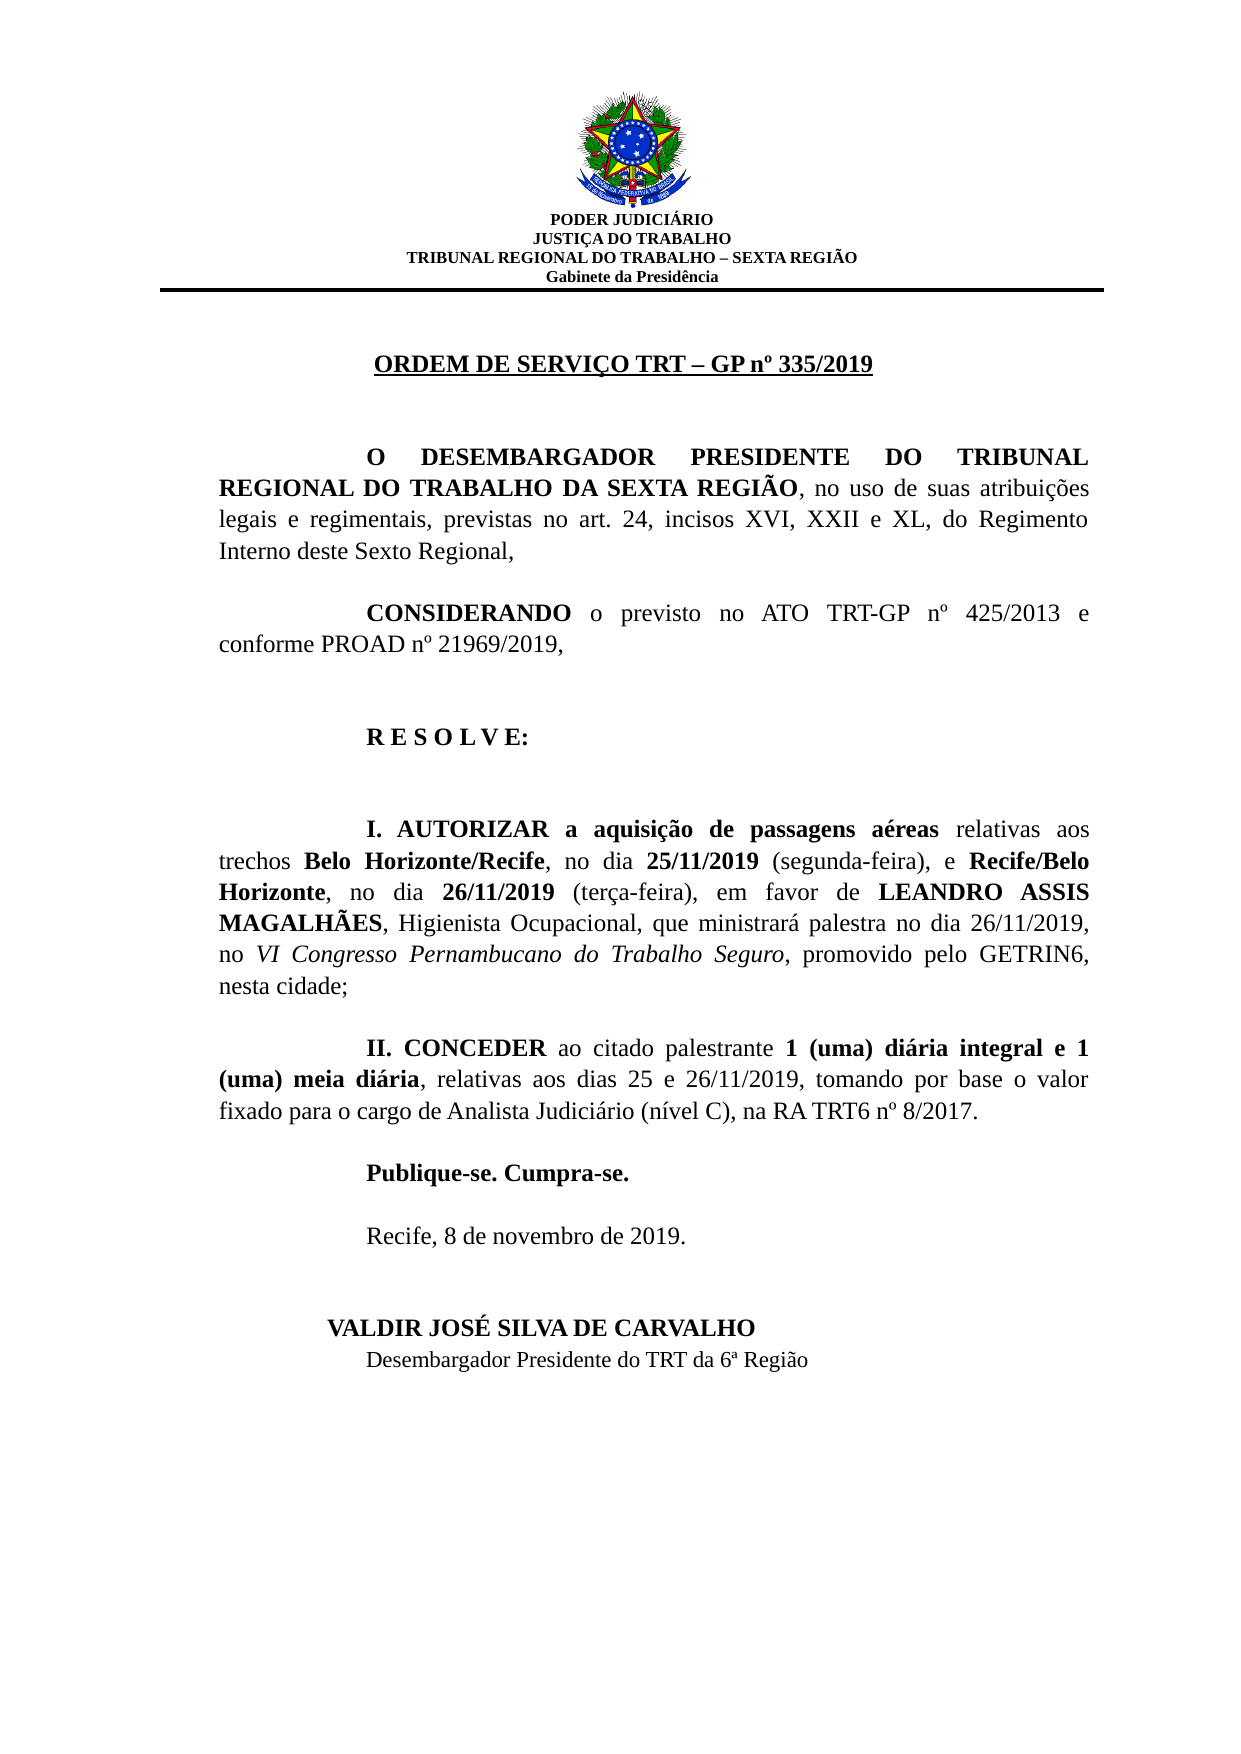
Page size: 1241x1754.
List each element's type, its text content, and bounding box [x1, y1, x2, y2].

text VALDIR JOSÉ SILVA DE CARVALHO [218, 1313, 1045, 1342]
subtitle ORDEM DE SERVIÇO TRT – GP nº 335/2019 [189, 349, 1045, 378]
text Desembargador Presidente do TRT da 6ª Região [159, 1342, 1045, 1374]
text I. AUTORIZAR a aquisição de passagens aéreas relativas aos trechos Belo Horizonte/Recife, no dia 25/11/2019 (segunda-feira), e Recife/Belo Horizonte, no dia 26/11/2019 (terça-feira), em favor de LEANDRO ASSIS MAGALHÃES, Higienista Ocupacional, que ministrará palestra no dia 26/11/2019, no VI Congresso Pernambucano do Trabalho Seguro, promovido pelo GETRIN6, nesta cidade; [218, 813, 1090, 1000]
text R E S O L V E: [218, 722, 1090, 750]
text CONSIDERANDO o previsto no ATO TRT-GP nº 425/2013 e conforme PROAD nº 21969/2019, [218, 597, 1090, 659]
text II. CONCEDER ao citado palestrante 1 (uma) diária integral e 1 (uma) meia diária, relativas aos dias 25 e 26/11/2019, tomando por base o valor fixado para o cargo de Analista Judiciário (nível C), na RA TRT6 nº 8/2017. [218, 1032, 1090, 1125]
text Publique-se. Cumpra-se. [218, 1157, 1045, 1188]
picture [570, 88, 694, 210]
text Recife, 8 de novembro de 2019. [218, 1219, 1045, 1250]
text O DESEMBARGADOR PRESIDENTE DO TRIBUNAL REGIONAL DO TRABALHO DA SEXTA REGIÃO, no uso de suas atribuições legais e regimentais, previstas no art. 24, incisos XVI, XXII e XL, do Regimento Interno deste Sexto Regional, [218, 440, 1090, 565]
